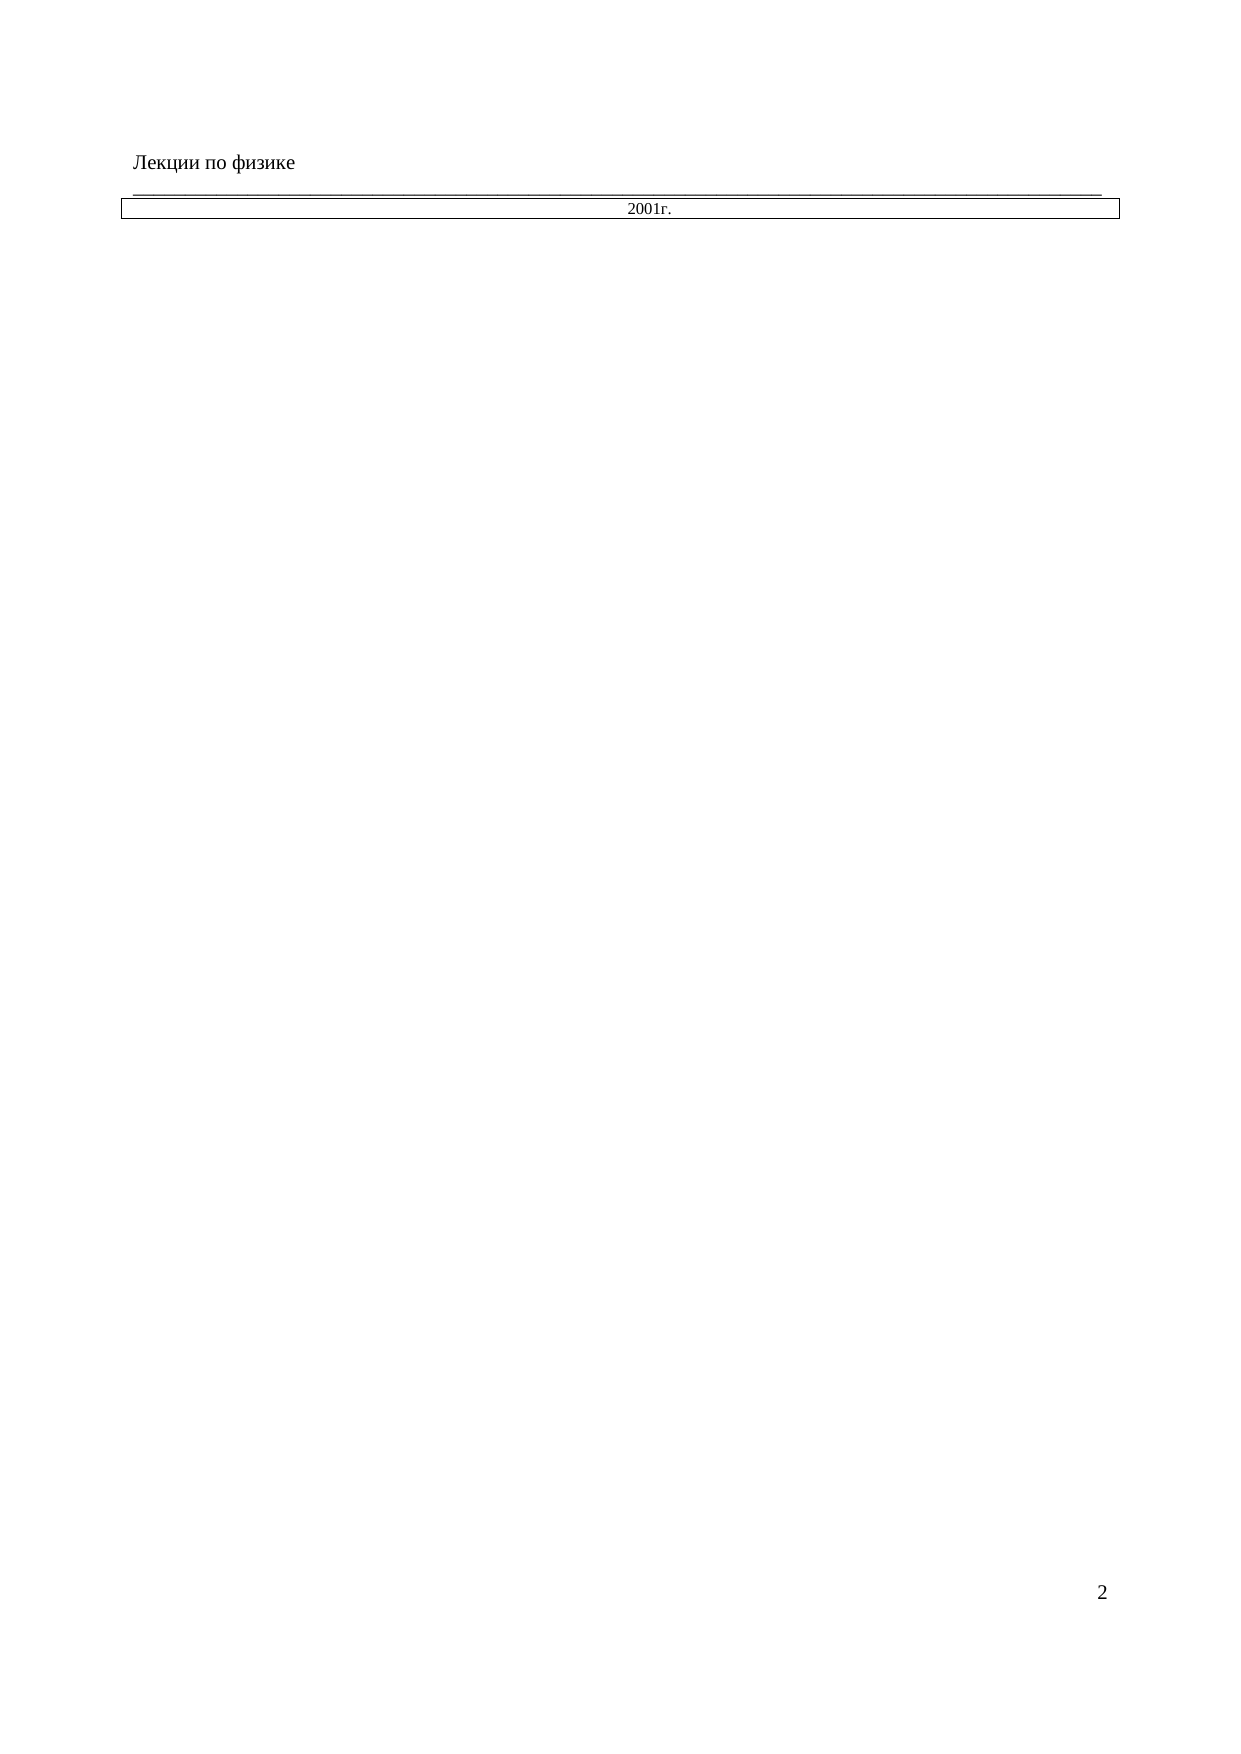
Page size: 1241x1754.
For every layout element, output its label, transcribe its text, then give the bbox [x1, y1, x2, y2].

table_header 2001г. [122, 199, 1119, 218]
